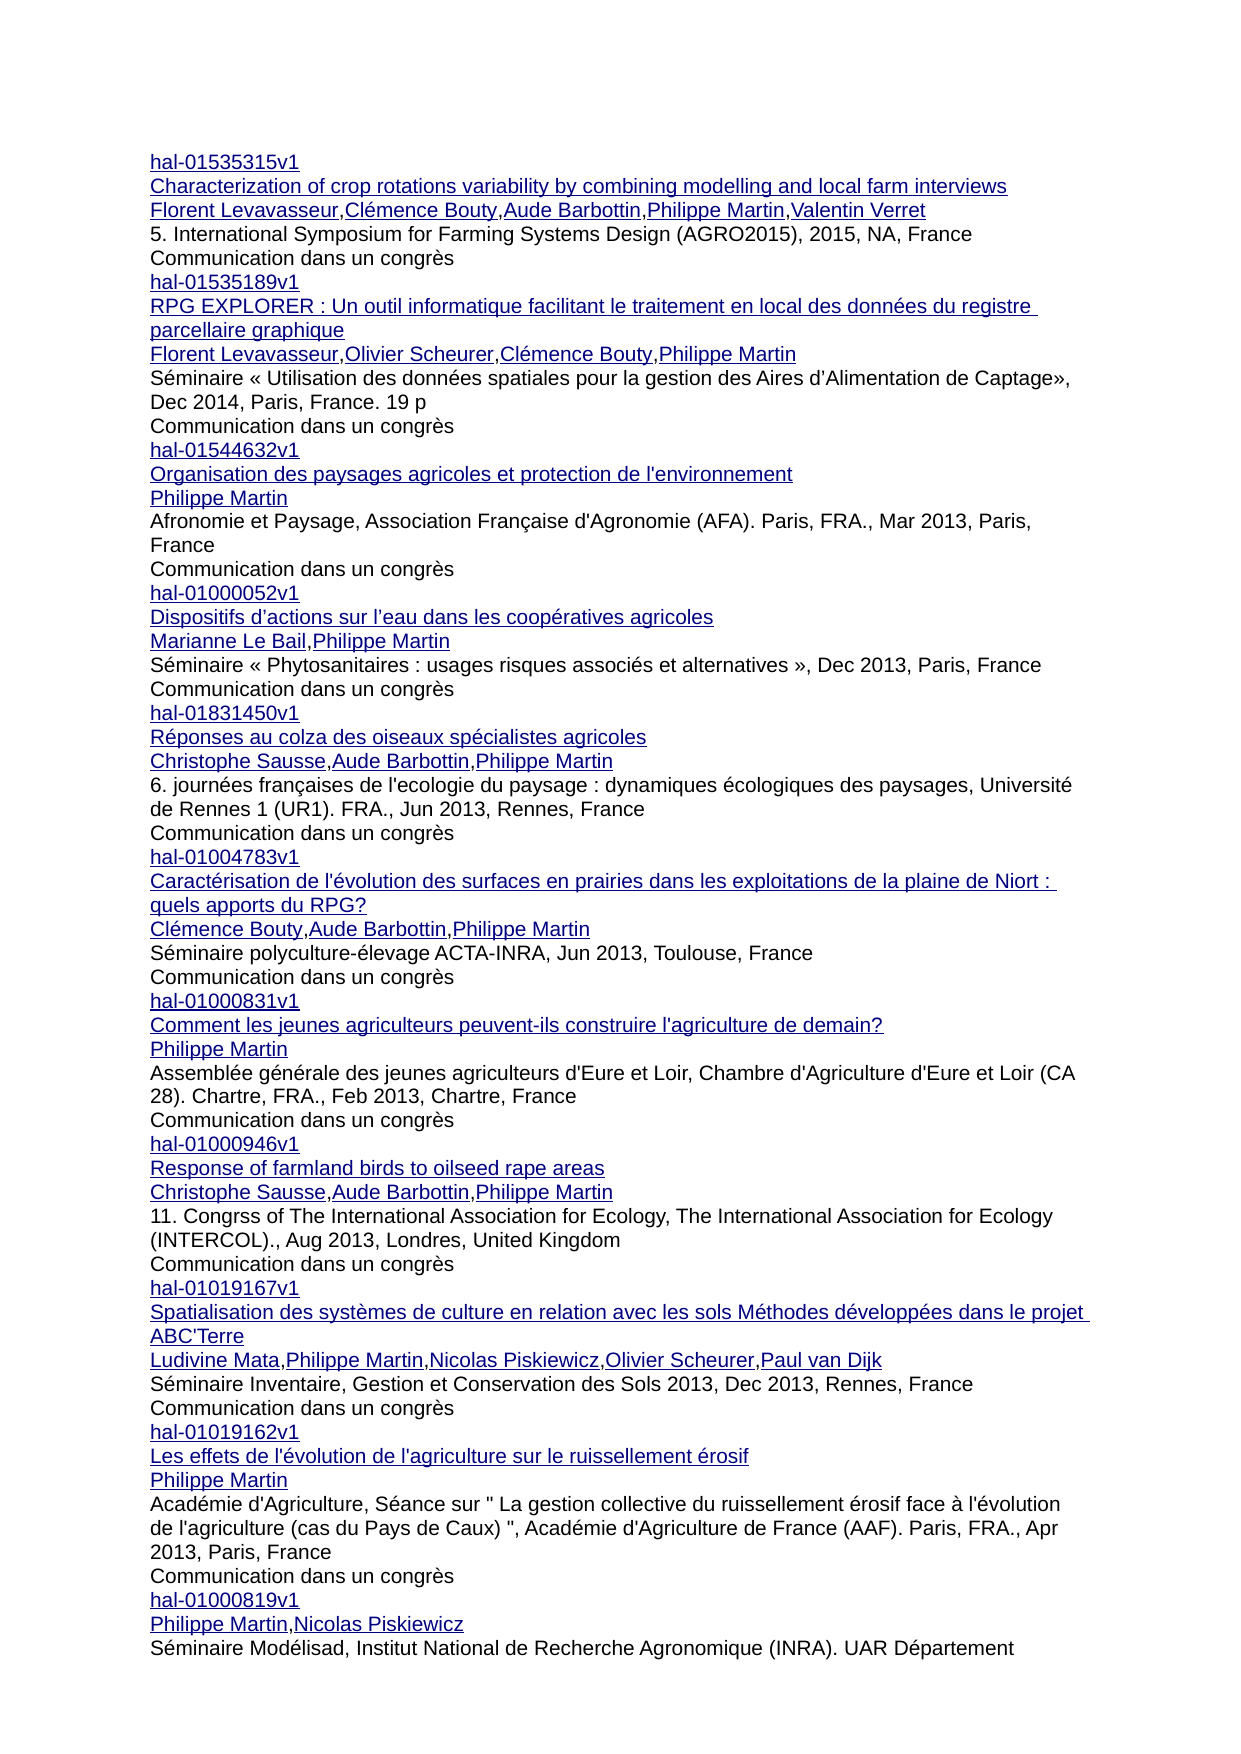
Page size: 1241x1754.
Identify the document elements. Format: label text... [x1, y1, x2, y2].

table_cell ABC'Terre Ludivine Mata,Philippe Martin,Nicolas Piskiewicz,Olivier Scheurer,Paul van Dijk Séminaire Inventaire, Gestion et Conservation des Sols 2013, Dec 2013, Rennes, France Communication dans un congrès hal-01019162v1 [150, 1322, 1090, 1444]
table_cell Spatialisation des systèmes de culture en relation avec les sols Méthodes développées dans le projet [150, 1300, 1090, 1321]
table_cell Réponses au colza des oiseaux spécialistes agricoles Christophe Sausse,Aude Barbottin,Philippe Martin 6. journées françaises de l'ecologie du paysage : dynamiques écologiques des paysages, Université de Rennes 1 (UR1). FRA., Jun 2013, Rennes, France Communication dans un congrès hal-01004783v1 [150, 725, 1090, 869]
table_cell Dispositifs d’actions sur l’eau dans les coopératives agricoles Marianne Le Bail,Philippe Martin Séminaire « Phytosanitaires : usages risques associés et alternatives », Dec 2013, Paris, France Communication dans un congrès hal-01831450v1 [150, 605, 1090, 725]
table_cell Les effets de l'évolution de l'agriculture sur le ruissellement érosif Philippe Martin Académie d'Agriculture, Séance sur " La gestion collective du ruissellement érosif face à l'évolution de l'agriculture (cas du Pays de Caux) ", Académie d'Agriculture de France (AAF). Paris, FRA., Apr 2013, Paris, France Communication dans un congrès hal-01000819v1 [150, 1444, 1090, 1611]
table_cell Développement d'un utilitaire pour l'utilisation du RPG : RPG explorer Philippe Martin,Nicolas Piskiewicz Séminaire Modélisad, Institut National de Recherche Agronomique (INRA). UAR Département Sciences pour l'Action et le Développement (1218)., Jun 2012, Paris, France Communication dans un congrès hal-01019072v1 [150, 1611, 1090, 1659]
table_cell Response of farmland birds to oilseed rape areas Christophe Sausse,Aude Barbottin,Philippe Martin 11. Congrss of The International Association for Ecology, The International Association for Ecology (INTERCOL)., Aug 2013, Londres, United Kingdom Communication dans un congrès hal-01019167v1 [150, 1156, 1090, 1300]
table_cell Caractérisation de l'évolution des surfaces en prairies dans les exploitations de la plaine de Niort : quels apports du RPG? Clémence Bouty,Aude Barbottin,Philippe Martin Séminaire polyculture-élevage ACTA-INRA, Jun 2013, Toulouse, France Communication dans un congrès hal-01000831v1 [150, 869, 1090, 1012]
table_cell hal-01535315v1 [150, 150, 1090, 174]
table_cell Organisation des paysages agricoles et protection de l'environnement Philippe Martin Afronomie et Paysage, Association Française d'Agronomie (AFA). Paris, FRA., Mar 2013, Paris, France Communication dans un congrès hal-01000052v1 [150, 461, 1090, 605]
table_cell Characterization of crop rotations variability by combining modelling and local farm interviews Florent Levavasseur,Clémence Bouty,Aude Barbottin,Philippe Martin,Valentin Verret 5. International Symposium for Farming Systems Design (AGRO2015), 2015, NA, France Communication dans un congrès hal-01535189v1 [150, 174, 1090, 294]
table_cell Comment les jeunes agriculteurs peuvent-ils construire l'agriculture de demain? Philippe Martin Assemblée générale des jeunes agriculteurs d'Eure et Loir, Chambre d'Agriculture d'Eure et Loir (CA 28). Chartre, FRA., Feb 2013, Chartre, France Communication dans un congrès hal-01000946v1 [150, 1013, 1090, 1156]
table_cell RPG EXPLORER : Un outil informatique facilitant le traitement en local des données du registre parcellaire graphique Florent Levavasseur,Olivier Scheurer,Clémence Bouty,Philippe Martin Séminaire « Utilisation des données spatiales pour la gestion des Aires d’Alimentation de Captage», Dec 2014, Paris, France. 19 p Communication dans un congrès hal-01544632v1 [150, 294, 1090, 461]
